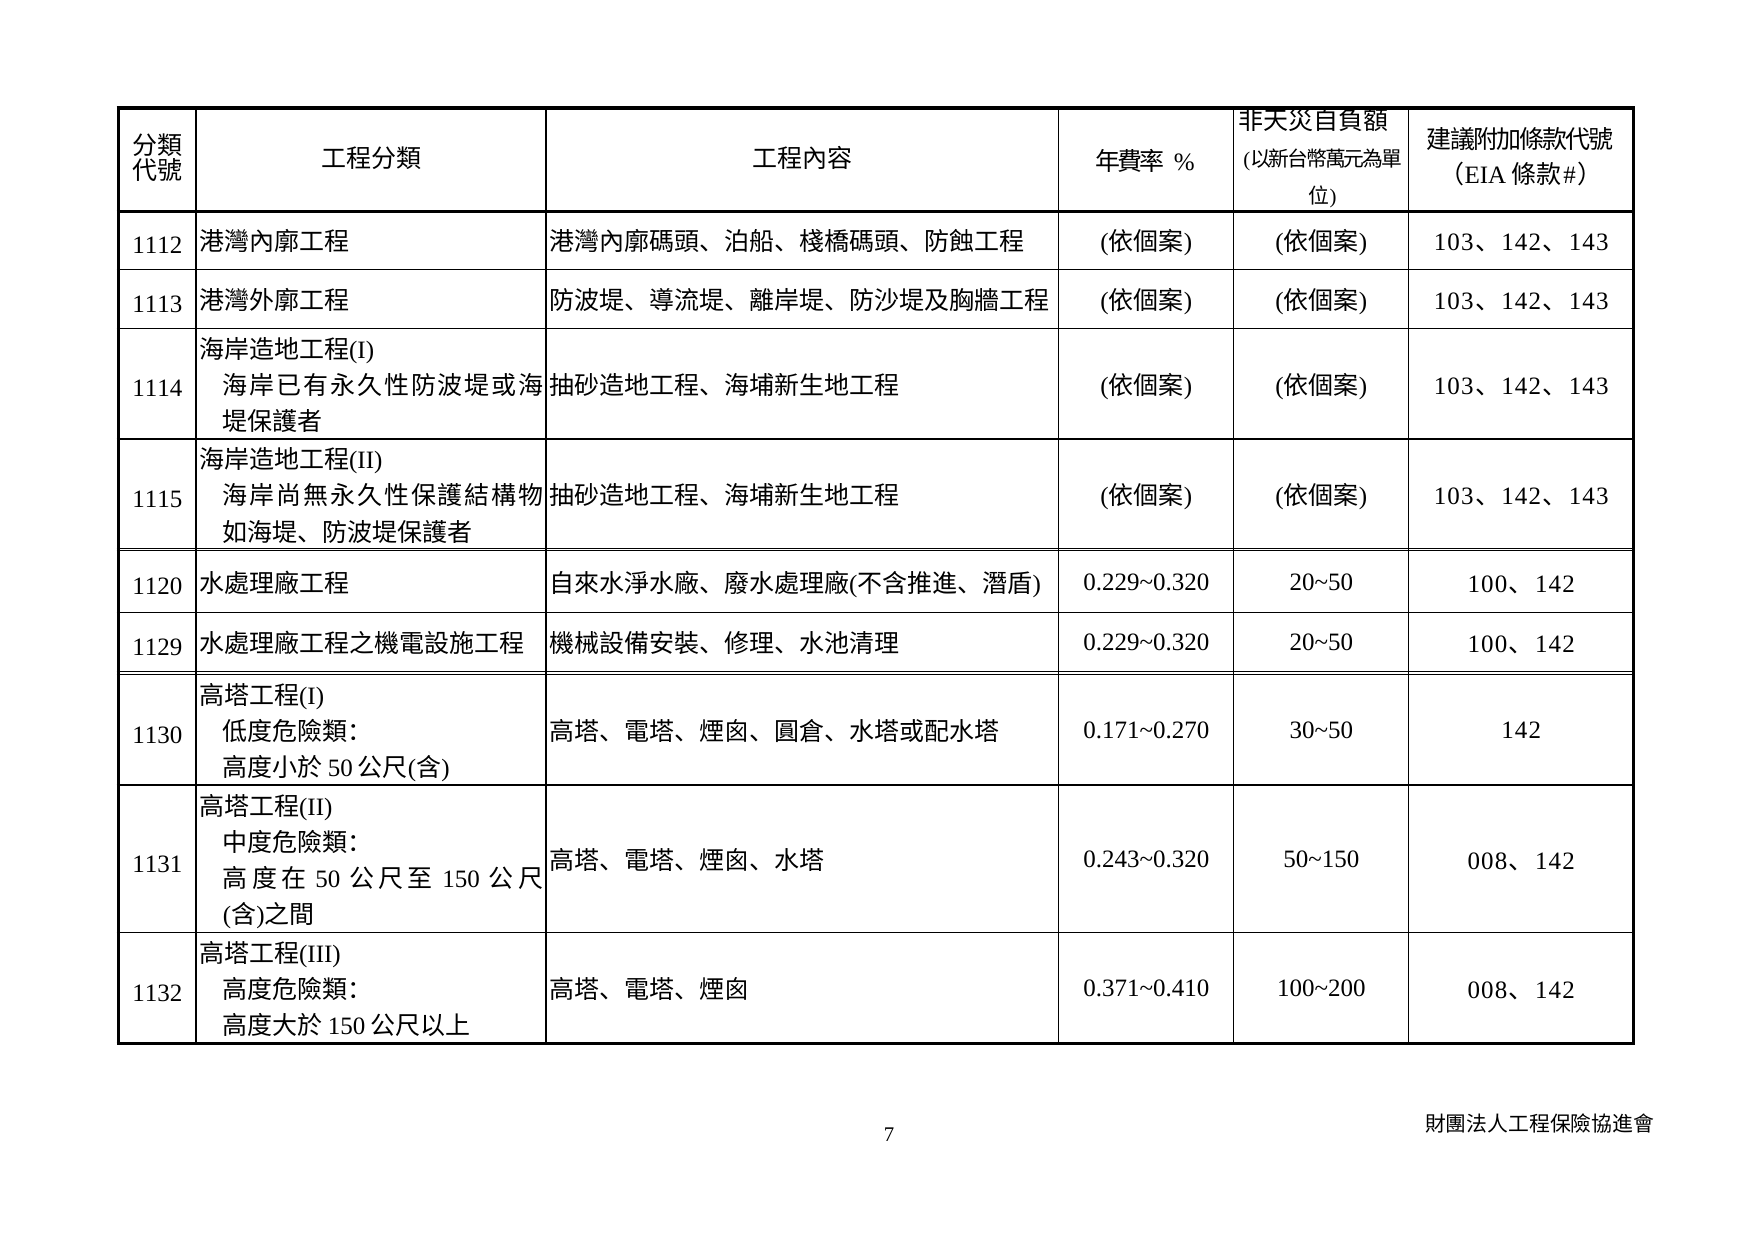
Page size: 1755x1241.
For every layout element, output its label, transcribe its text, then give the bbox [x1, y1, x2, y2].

table_cell 抽砂造地工程、海埔新生地工程 [547, 329, 1058, 438]
table_cell 0.229~0.320 [1059, 551, 1233, 612]
table_cell 水處理廠工程之機電設施工程 [197, 613, 545, 671]
table_cell 1131 [120, 786, 195, 932]
table_cell 103、142、143 [1409, 213, 1632, 268]
table_cell 高塔工程(III) 高度危險類： 高度大於150公尺以上 [197, 933, 545, 1042]
table_cell 0.229~0.320 [1059, 613, 1233, 671]
table_cell 100、142 [1409, 551, 1632, 612]
table_cell 20~50 [1234, 551, 1408, 612]
table_cell 100、142 [1409, 613, 1632, 671]
table_cell 103、142、143 [1409, 440, 1632, 548]
table_cell 高塔工程(II) 中度危險類： 高度在50公尺至150公尺(含)之間 [197, 786, 545, 932]
table_cell 高塔工程(I) 低度危險類： 高度小於50公尺(含) [197, 675, 545, 784]
table_cell 0.171~0.270 [1059, 675, 1233, 784]
table_cell 機械設備安裝、修理、水池清理 [547, 613, 1058, 671]
table_cell (依個案) [1059, 329, 1233, 438]
table_cell 008、142 [1409, 786, 1632, 932]
table_header 分類代號 [120, 110, 195, 209]
table_header 年費率 % [1059, 110, 1233, 209]
table_cell 高塔、電塔、煙囪 [547, 933, 1058, 1042]
table_cell 1132 [120, 933, 195, 1042]
table_cell 海岸造地工程(II) 海岸尚無永久性保護結構物如海堤、防波堤保護者 [197, 440, 545, 548]
table_cell 1120 [120, 551, 195, 612]
table_cell (依個案) [1234, 270, 1408, 328]
table_cell 1113 [120, 270, 195, 328]
table_header 建議附加條款代號 （EIA條款#） [1409, 110, 1632, 209]
table_cell 水處理廠工程 [197, 551, 545, 612]
table_cell 50~150 [1234, 786, 1408, 932]
table_cell 0.243~0.320 [1059, 786, 1233, 932]
table_cell (依個案) [1059, 270, 1233, 328]
table_cell 0.371~0.410 [1059, 933, 1233, 1042]
table_cell 港灣內廓工程 [197, 213, 545, 268]
table_cell 防波堤、導流堤、離岸堤、防沙堤及胸牆工程 [547, 270, 1058, 328]
table_cell 高塔、電塔、煙囪、圓倉、水塔或配水塔 [547, 675, 1058, 784]
table_cell (依個案) [1059, 213, 1233, 268]
table_cell 港灣內廓碼頭、泊船、棧橋碼頭、防蝕工程 [547, 213, 1058, 268]
table_cell 1114 [120, 329, 195, 438]
table_cell 20~50 [1234, 613, 1408, 671]
table_cell 103、142、143 [1409, 329, 1632, 438]
table_cell (依個案) [1234, 440, 1408, 548]
table_cell 高塔、電塔、煙囪、水塔 [547, 786, 1058, 932]
table_cell 1129 [120, 613, 195, 671]
table_header 工程分類 [197, 110, 545, 209]
table_cell 港灣外廓工程 [197, 270, 545, 328]
table_header 工程內容 [547, 110, 1058, 209]
table_cell (依個案) [1234, 329, 1408, 438]
table_cell 100~200 [1234, 933, 1408, 1042]
table_cell 1115 [120, 440, 195, 548]
table_cell 103、142、143 [1409, 270, 1632, 328]
table_cell 008、142 [1409, 933, 1632, 1042]
table_cell (依個案) [1234, 213, 1408, 268]
table_header 非天災自負額 (以新台幣萬元為單位) [1234, 110, 1408, 209]
table_cell 自來水淨水廠、廢水處理廠(不含推進、潛盾) [547, 551, 1058, 612]
table_cell 抽砂造地工程、海埔新生地工程 [547, 440, 1058, 548]
table_cell 海岸造地工程(I) 海岸已有永久性防波堤或海堤保護者 [197, 329, 545, 438]
table_cell 1112 [120, 213, 195, 268]
table_cell 142 [1409, 675, 1632, 784]
table_cell 1130 [120, 675, 195, 784]
table_cell (依個案) [1059, 440, 1233, 548]
table_cell 30~50 [1234, 675, 1408, 784]
